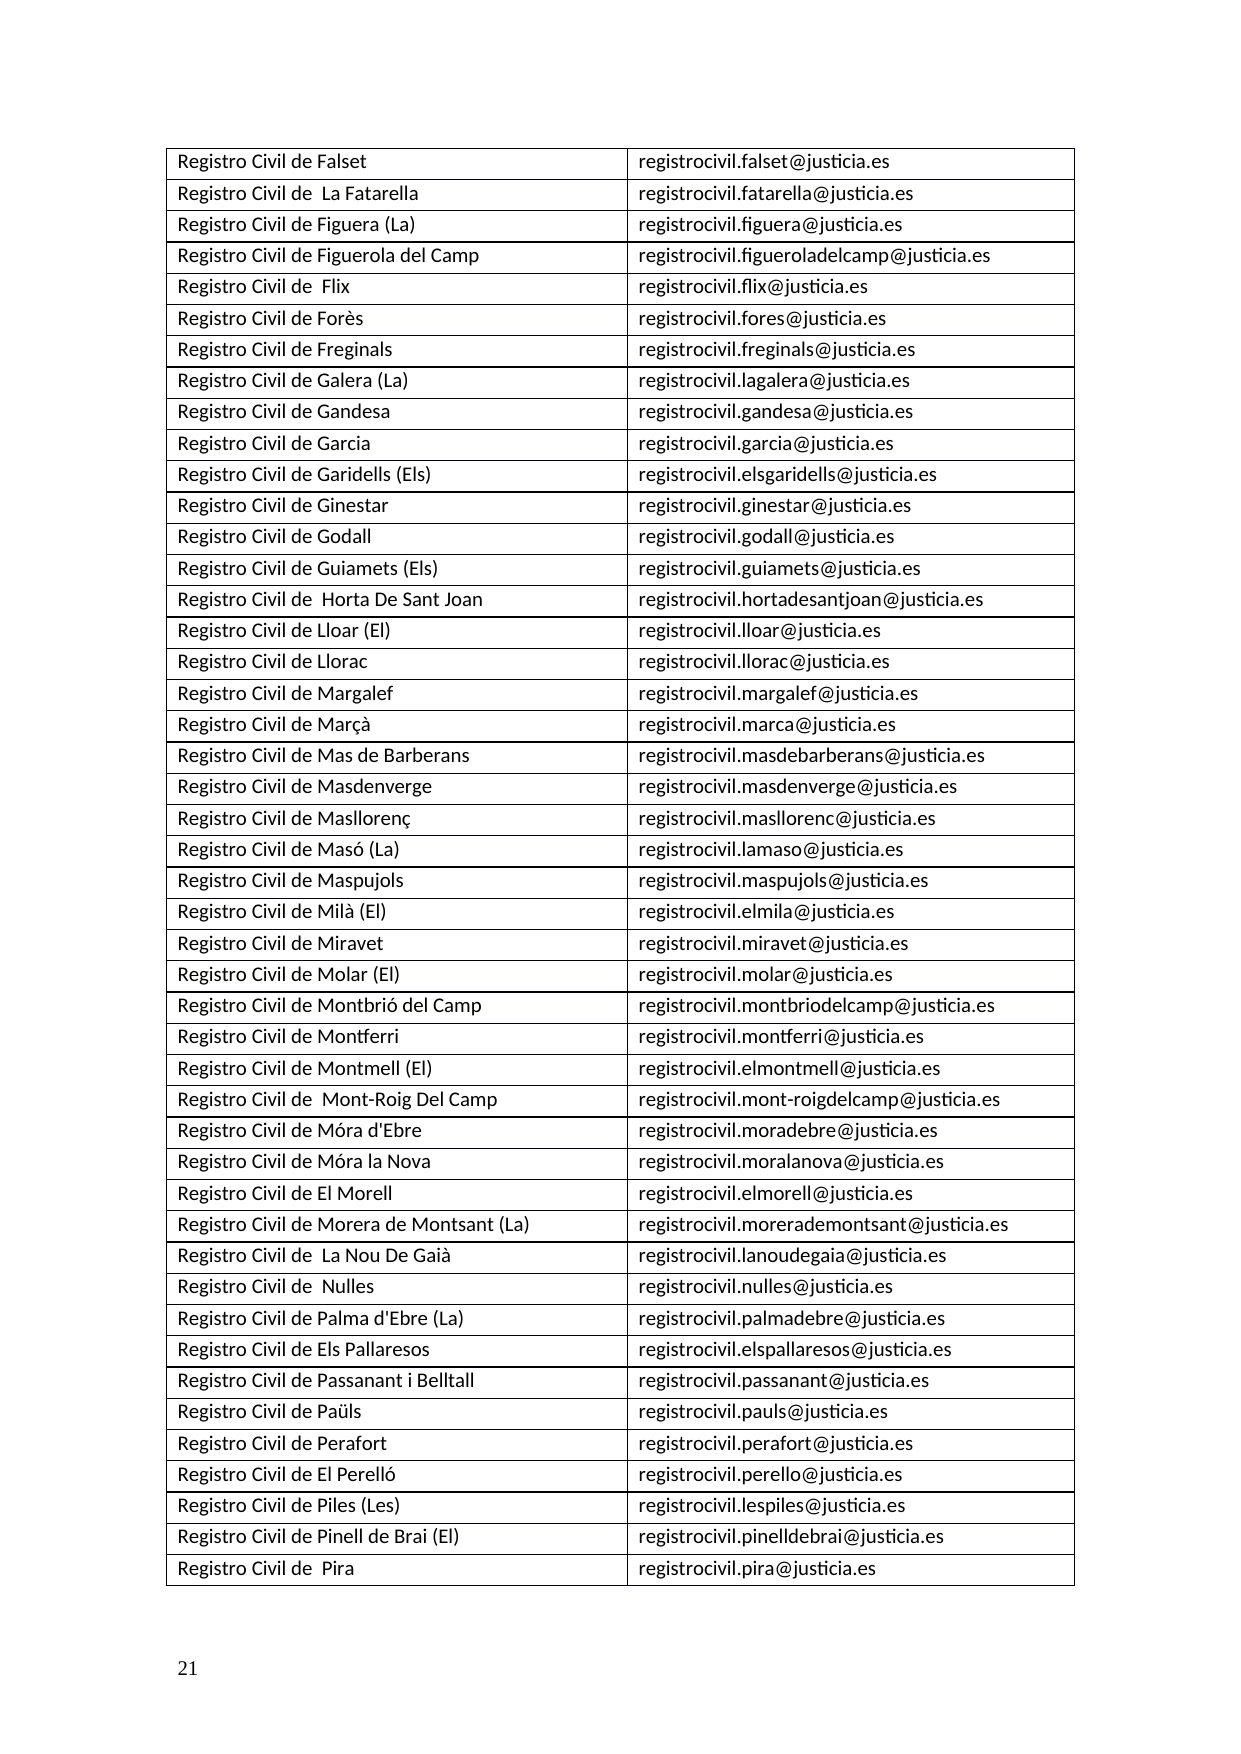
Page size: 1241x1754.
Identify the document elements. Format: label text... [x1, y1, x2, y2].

table_cell Registro Civil de Maspujols [167, 868, 627, 898]
table_cell Registro Civil de Llorac [167, 649, 627, 679]
table_cell registrocivil.masdebarberans@justicia.es [628, 743, 1074, 773]
table_cell Registro Civil de Godall [167, 524, 627, 554]
table_cell registrocivil.molar@justicia.es [628, 961, 1074, 991]
table_cell Registro Civil de El Perelló [167, 1461, 627, 1491]
table_cell Registro Civil de Masllorenç [167, 805, 627, 835]
table_cell Registro Civil de Molar (El) [167, 961, 627, 991]
table_cell Registro Civil de Marçà [167, 711, 627, 741]
table_cell Registro Civil de Lloar (El) [167, 618, 627, 648]
table_cell Registro Civil de Gandesa [167, 399, 627, 429]
table_cell registrocivil.elspallaresos@justicia.es [628, 1336, 1074, 1366]
table_cell Registro Civil de Morera de Montsant (La) [167, 1211, 627, 1241]
table_cell registrocivil.marca@justicia.es [628, 711, 1074, 741]
table_cell registrocivil.masllorenc@justicia.es [628, 805, 1074, 835]
table_cell registrocivil.elmontmell@justicia.es [628, 1055, 1074, 1085]
table_cell Registro Civil de Masdenverge [167, 774, 627, 804]
table_cell registrocivil.masdenverge@justicia.es [628, 774, 1074, 804]
table_cell Registro Civil de Galera (La) [167, 368, 627, 398]
table_cell Registro Civil de Móra d'Ebre [167, 1118, 627, 1148]
table_cell Registro Civil de Pira [167, 1555, 627, 1585]
table_cell Registro Civil de Milà (El) [167, 899, 627, 929]
table_cell Registro Civil de Flix [167, 274, 627, 304]
table_cell Registro Civil de Falset [167, 149, 627, 179]
table_cell Registro Civil de Móra la Nova [167, 1149, 627, 1179]
table_cell Registro Civil de Pinell de Brai (El) [167, 1524, 627, 1554]
table_cell registrocivil.figueroladelcamp@justicia.es [628, 243, 1074, 273]
table_cell Registro Civil de La Nou De Gaià [167, 1243, 627, 1273]
table_cell Registro Civil de Montferri [167, 1024, 627, 1054]
table_cell registrocivil.ginestar@justicia.es [628, 493, 1074, 523]
table_cell registrocivil.mont-roigdelcamp@justicia.es [628, 1086, 1074, 1116]
table_cell registrocivil.falset@justicia.es [628, 149, 1074, 179]
table_cell registrocivil.margalef@justicia.es [628, 680, 1074, 710]
table_cell registrocivil.moralanova@justicia.es [628, 1149, 1074, 1179]
table_cell registrocivil.flix@justicia.es [628, 274, 1074, 304]
table_cell Registro Civil de Nulles [167, 1274, 627, 1304]
table_cell Registro Civil de Ginestar [167, 493, 627, 523]
table_cell registrocivil.perello@justicia.es [628, 1461, 1074, 1491]
table_cell registrocivil.fatarella@justicia.es [628, 180, 1074, 210]
table_cell registrocivil.lagalera@justicia.es [628, 368, 1074, 398]
table_cell registrocivil.hortadesantjoan@justicia.es [628, 586, 1074, 616]
table_cell registrocivil.palmadebre@justicia.es [628, 1305, 1074, 1335]
table_cell Registro Civil de Piles (Les) [167, 1493, 627, 1523]
table_cell registrocivil.elsgaridells@justicia.es [628, 461, 1074, 491]
table_cell registrocivil.perafort@justicia.es [628, 1430, 1074, 1460]
table_cell registrocivil.morerademontsant@justicia.es [628, 1211, 1074, 1241]
table_cell Registro Civil de Paüls [167, 1399, 627, 1429]
table_cell registrocivil.maspujols@justicia.es [628, 868, 1074, 898]
table_cell Registro Civil de Forès [167, 305, 627, 335]
table_cell registrocivil.freginals@justicia.es [628, 336, 1074, 366]
table_cell registrocivil.elmorell@justicia.es [628, 1180, 1074, 1210]
table_cell registrocivil.pauls@justicia.es [628, 1399, 1074, 1429]
table_cell Registro Civil de Horta De Sant Joan [167, 586, 627, 616]
table_cell Registro Civil de Garidells (Els) [167, 461, 627, 491]
table_cell registrocivil.garcia@justicia.es [628, 430, 1074, 460]
table_cell Registro Civil de Montmell (El) [167, 1055, 627, 1085]
table_cell Registro Civil de Guiamets (Els) [167, 555, 627, 585]
table_cell registrocivil.lloar@justicia.es [628, 618, 1074, 648]
table_cell registrocivil.montferri@justicia.es [628, 1024, 1074, 1054]
table_cell Registro Civil de Mont-Roig Del Camp [167, 1086, 627, 1116]
table_cell Registro Civil de Mas de Barberans [167, 743, 627, 773]
table_cell Registro Civil de Montbrió del Camp [167, 993, 627, 1023]
table_cell Registro Civil de Margalef [167, 680, 627, 710]
table_cell registrocivil.lespiles@justicia.es [628, 1493, 1074, 1523]
table_cell registrocivil.guiamets@justicia.es [628, 555, 1074, 585]
table_cell Registro Civil de Palma d'Ebre (La) [167, 1305, 627, 1335]
table_cell registrocivil.passanant@justicia.es [628, 1368, 1074, 1398]
table_cell Registro Civil de Masó (La) [167, 836, 627, 866]
table_cell Registro Civil de Garcia [167, 430, 627, 460]
table_cell registrocivil.miravet@justicia.es [628, 930, 1074, 960]
table_cell Registro Civil de Freginals [167, 336, 627, 366]
table_cell registrocivil.gandesa@justicia.es [628, 399, 1074, 429]
table_cell Registro Civil de Perafort [167, 1430, 627, 1460]
table_cell Registro Civil de Figuera (La) [167, 211, 627, 241]
table_cell Registro Civil de Els Pallaresos [167, 1336, 627, 1366]
table_cell Registro Civil de Figuerola del Camp [167, 243, 627, 273]
table_cell registrocivil.fores@justicia.es [628, 305, 1074, 335]
table_cell registrocivil.pinelldebrai@justicia.es [628, 1524, 1074, 1554]
table_cell registrocivil.elmila@justicia.es [628, 899, 1074, 929]
table_cell registrocivil.montbriodelcamp@justicia.es [628, 993, 1074, 1023]
table_cell registrocivil.pira@justicia.es [628, 1555, 1074, 1585]
table_cell registrocivil.figuera@justicia.es [628, 211, 1074, 241]
table_cell registrocivil.nulles@justicia.es [628, 1274, 1074, 1304]
table_cell Registro Civil de Passanant i Belltall [167, 1368, 627, 1398]
table_cell registrocivil.lanoudegaia@justicia.es [628, 1243, 1074, 1273]
table_cell registrocivil.godall@justicia.es [628, 524, 1074, 554]
table_cell registrocivil.moradebre@justicia.es [628, 1118, 1074, 1148]
table_cell Registro Civil de La Fatarella [167, 180, 627, 210]
table_cell registrocivil.lamaso@justicia.es [628, 836, 1074, 866]
table_cell Registro Civil de El Morell [167, 1180, 627, 1210]
table_cell registrocivil.llorac@justicia.es [628, 649, 1074, 679]
table_cell Registro Civil de Miravet [167, 930, 627, 960]
